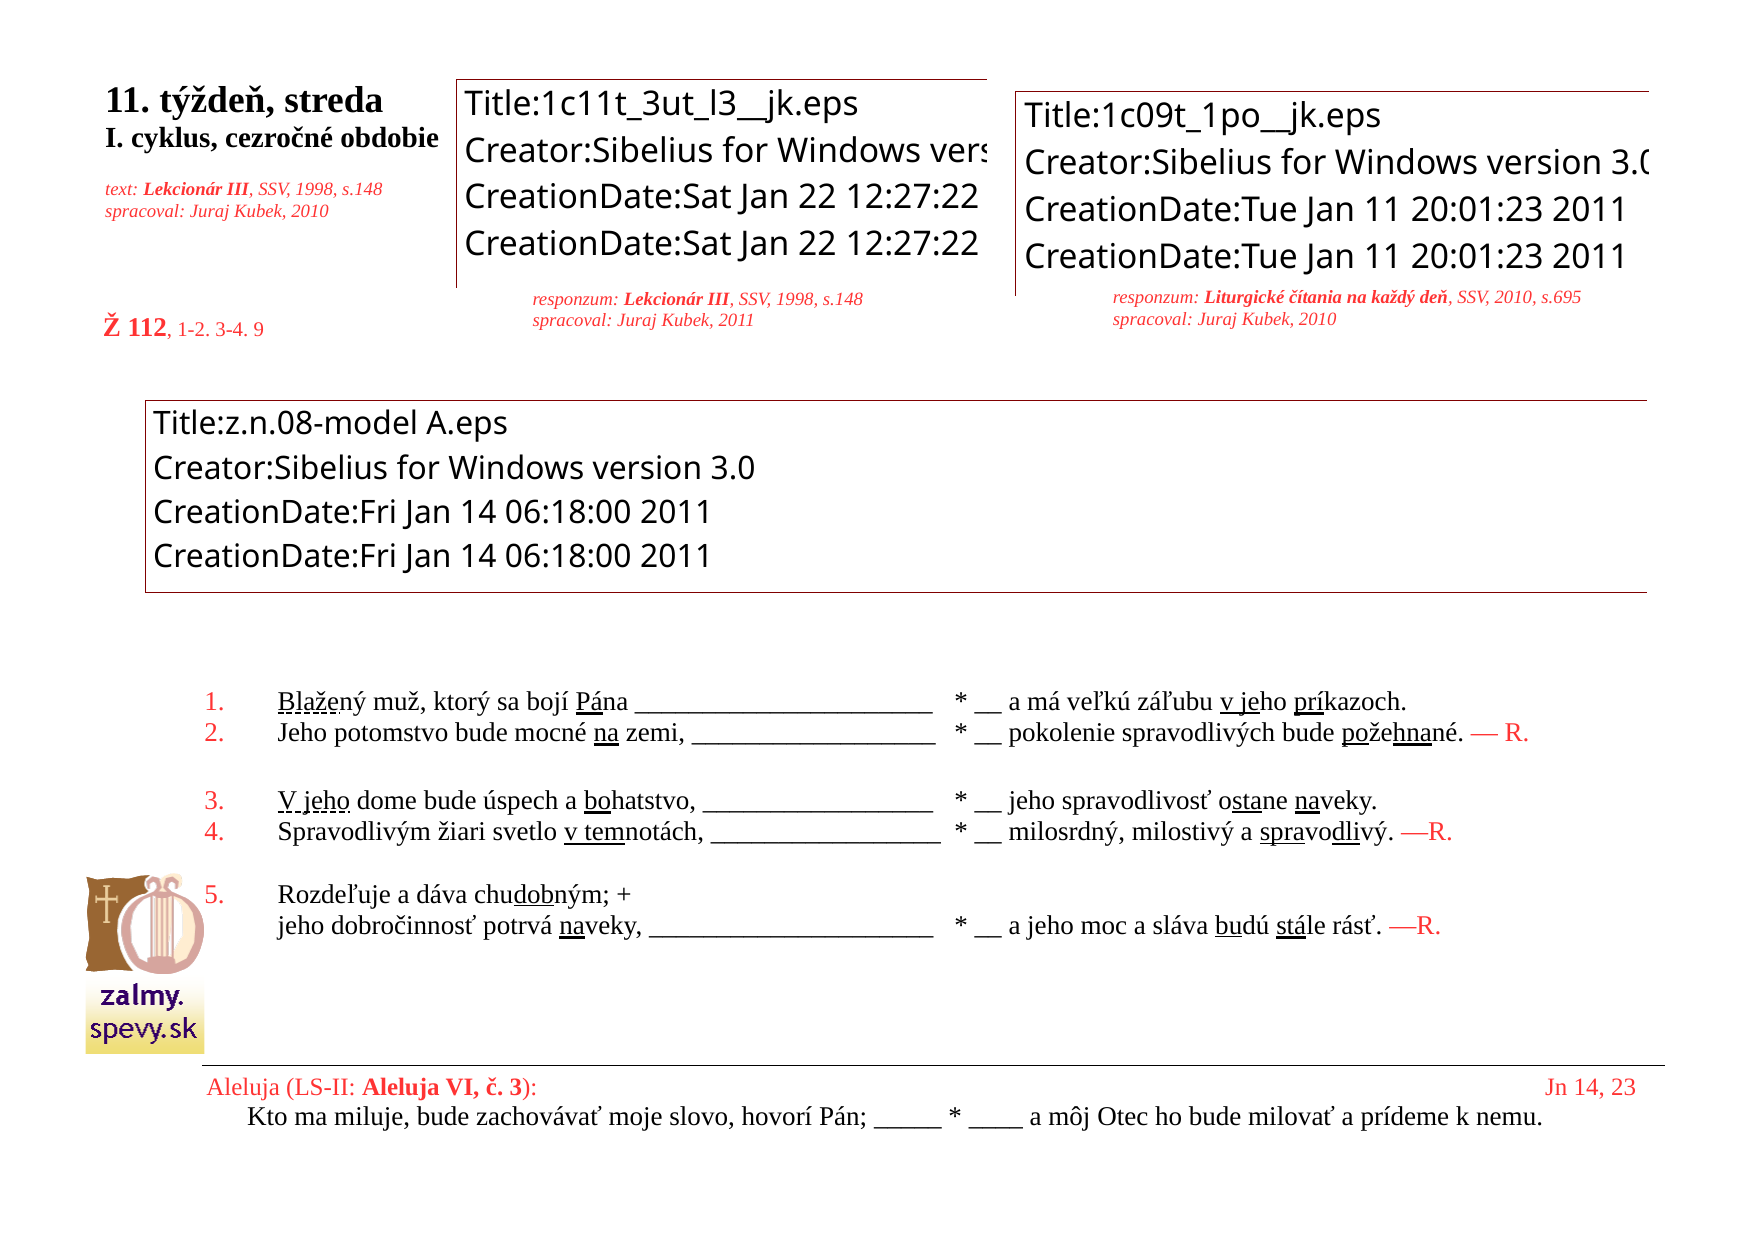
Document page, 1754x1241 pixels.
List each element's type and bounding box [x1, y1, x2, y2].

picture [85, 873, 205, 1054]
